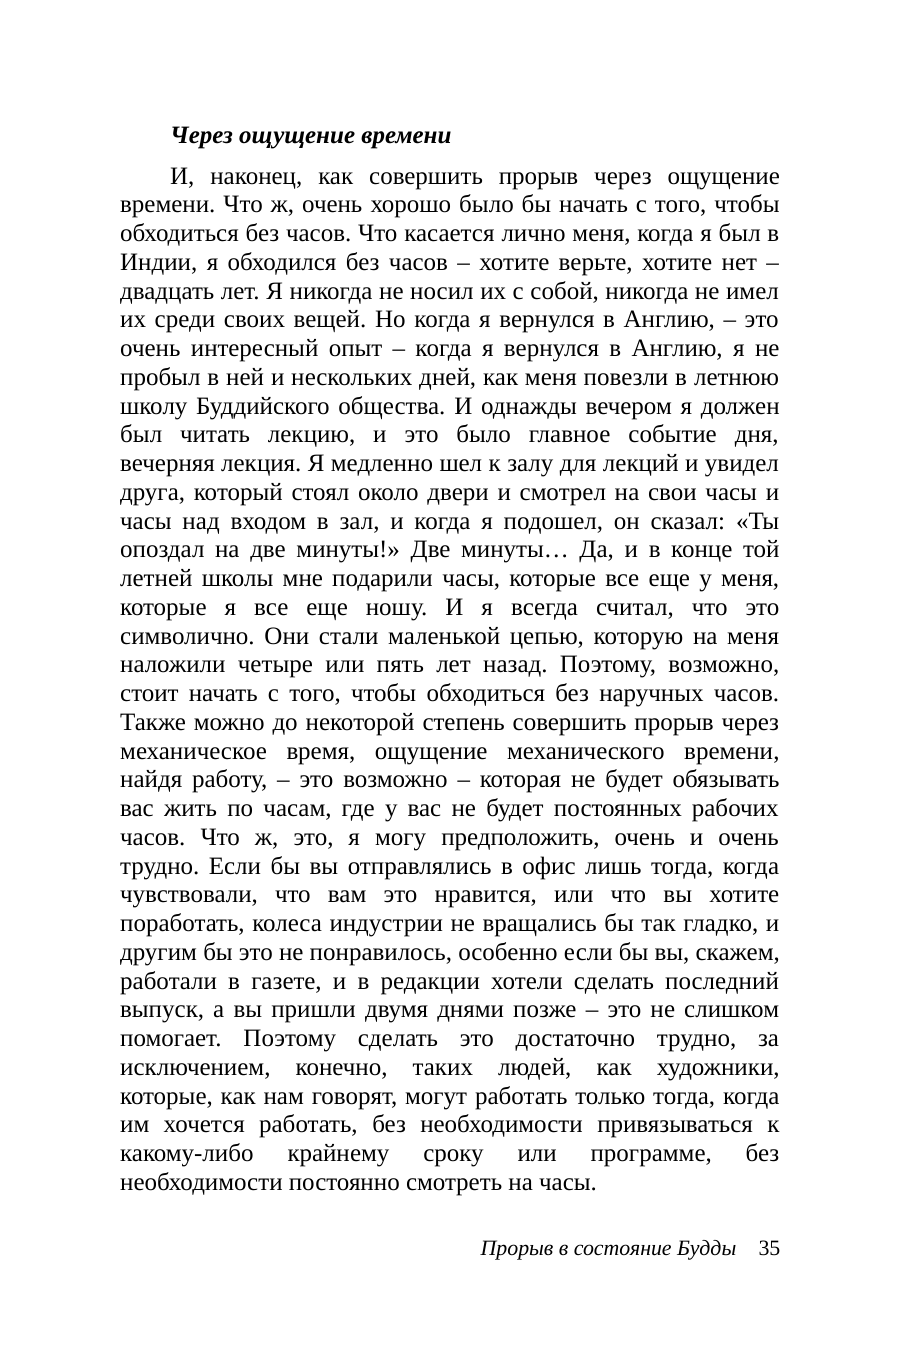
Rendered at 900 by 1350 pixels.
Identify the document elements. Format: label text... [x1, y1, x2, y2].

text И, наконец, как совершить прорыв через ощущение времени. Что ж, очень хорошо было бы начать с того, чтобы обходиться без часов. Что касается лично меня, когда я был в Индии, я обходился без часов – хотите верьте, хотите нет – двадцать лет. Я никогда не носил их с собой, никогда не имел их среди своих вещей. Но когда я вернулся в Англию, – это очень интересный опыт – когда я вернулся в Англию, я не пробыл в ней и нескольких дней, как меня повезли в летнюю школу Буддийского общества. И однажды вечером я должен был читать лекцию, и это было главное событие дня, вечерняя лекция. Я медленно шел к залу для лекций и увидел друга, который стоял около двери и смотрел на свои часы и часы над входом в зал, и когда я подошел, он сказал: «Ты опоздал на две минуты!» Две минуты… Да, и в конце той летней школы мне подарили часы, которые все еще у меня, которые я все еще ношу. И я всегда считал, что это символично. Они стали маленькой цепью, которую на меня наложили четыре или пять лет назад. Поэтому, возможно, стоит начать с того, чтобы обходиться без наручных часов. Также можно до некоторой степень совершить прорыв через механическое время, ощущение механического времени, найдя работу, – это возможно – которая не будет обязывать вас жить по часам, где у вас не будет постоянных рабочих часов. Что ж, это, я могу предположить, очень и очень трудно. Если бы вы отправлялись в офис лишь тогда, когда чувствовали, что вам это нравится, или что вы хотите поработать, колеса индустрии не вращались бы так гладко, и другим бы это не понравилось, особенно если бы вы, скажем, работали в газете, и в редакции хотели сделать последний выпуск, а вы пришли двумя днями позже – это не слишком помогает. Поэтому сделать это достаточно трудно, за исключением, конечно, таких людей, как художники, которые, как нам говорят, могут работать только тогда, когда им хочется работать, без необходимости привязываться к какому-либо крайнему сроку или программе, без необходимости постоянно смотреть на часы. [120, 161, 780, 1196]
text Через ощущение времени [120, 120, 780, 149]
